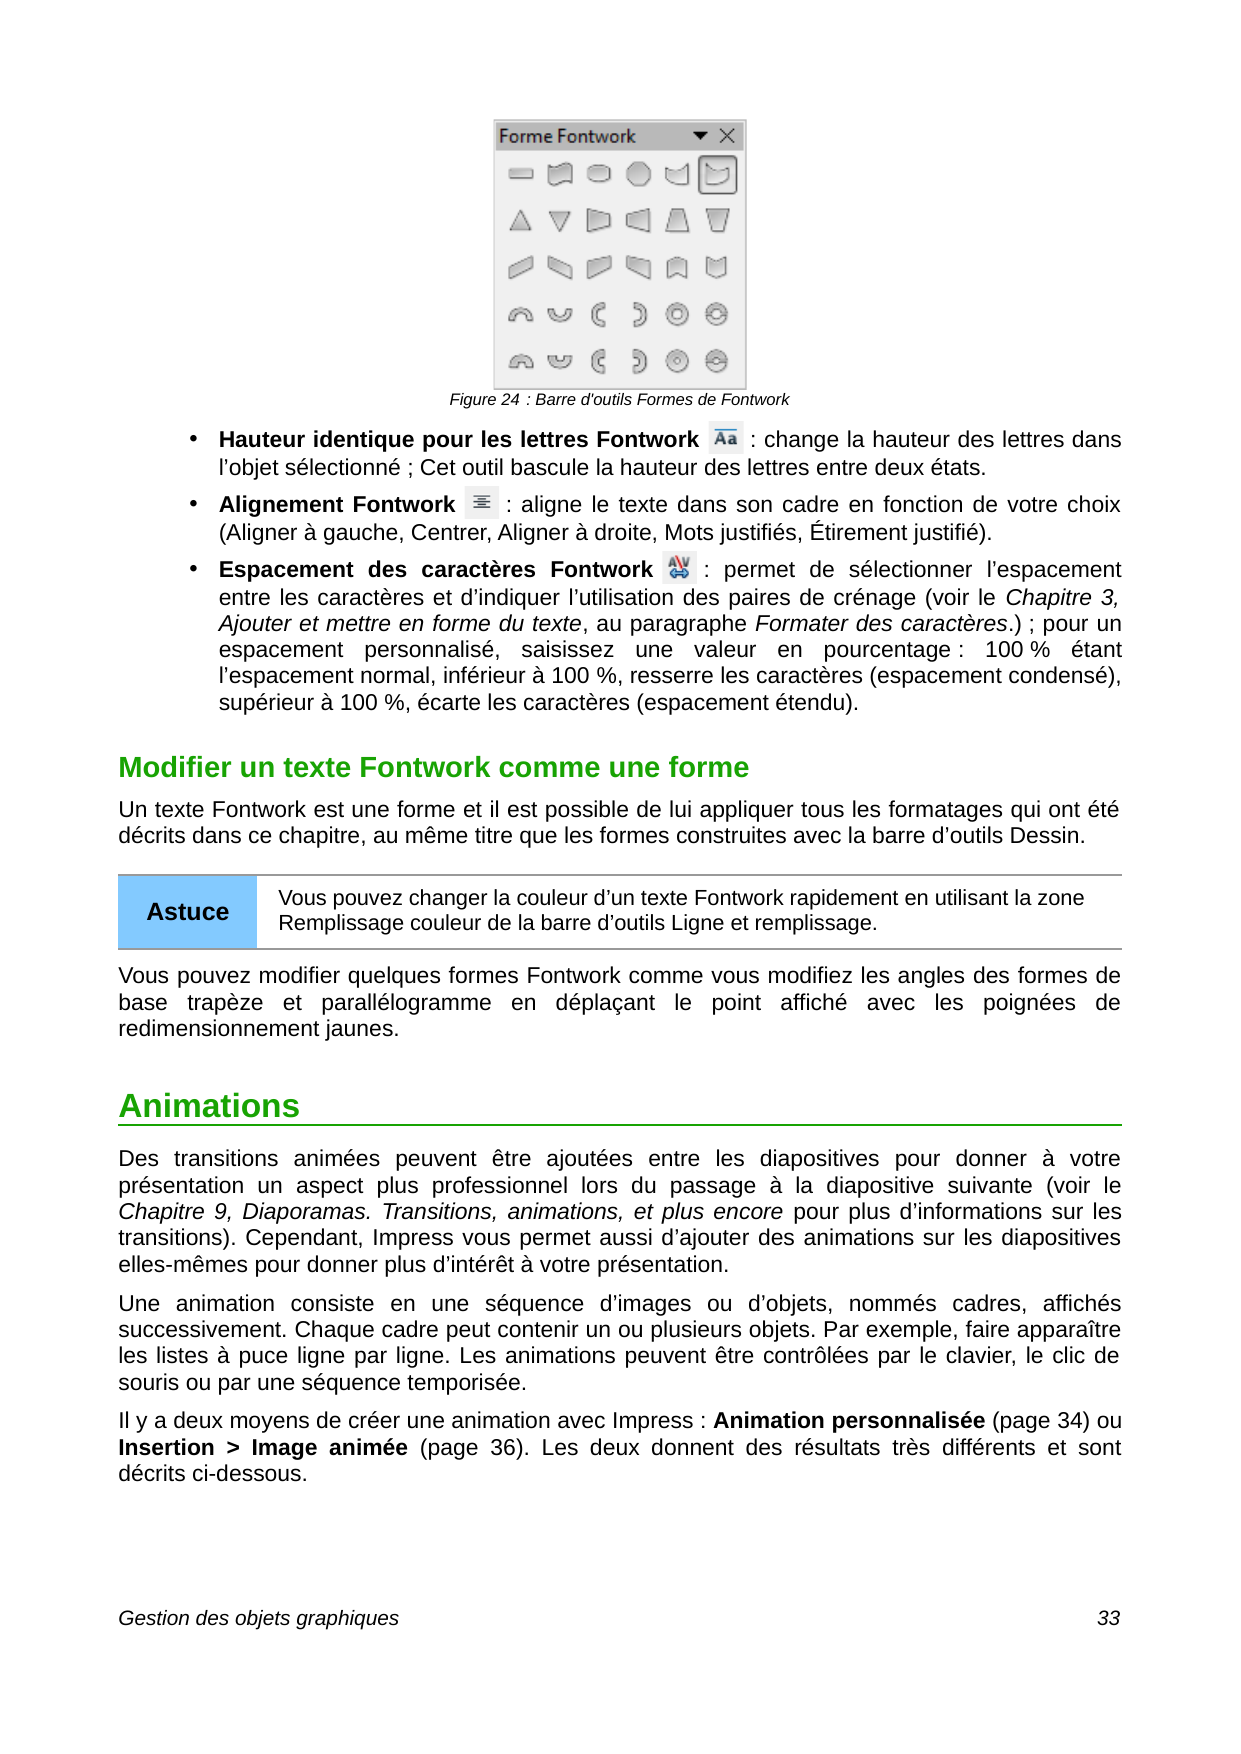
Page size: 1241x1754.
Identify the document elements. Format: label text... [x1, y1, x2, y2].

table_header Vous pouvez changer la couleur d’un texte Fontwork rapidement en utilisant la zone Remplissage couleur de la barre d’outils Ligne et remplissage. [258, 876, 1122, 948]
list Espacement des caractères Fontwork : permet de sélectionner l’espacement entre les caractères et d’indiquer l’utilisation des paires de crénage (voir le Chapitre 3, Ajouter et mettre en forme du texte, au paragraphe Formater des caractères.) ; pour un espacement personnalisé, saisissez une valeur en pourcentage : 100 % étant l’espacement normal, inférieur à 100 %, resserre les caractères (espacement condensé), supérieur à 100 %, écarte les caractères (espacement étendu). [189, 551, 1122, 715]
list Alignement Fontwork : aligne le texte dans son cadre en fonction de votre choix (Aligner à gauche, Centrer, Aligner à droite, Mots justifiés, Étirement justifié). [189, 486, 1122, 545]
subtitle Animations [118, 1086, 1122, 1124]
text Un texte Fontwork est une forme et il est possible de lui appliquer tous les formatages qui ont été décrits dans ce chapitre, au même titre que les formes construites avec la barre d’outils Dessin. [118, 796, 1122, 849]
subtitle Modifier un texte Fontwork comme une forme [118, 750, 1122, 783]
picture [662, 551, 697, 584]
list Hauteur identique pour les lettres Fontwork : change la hauteur des lettres dans l’objet sélectionné ; Cet outil bascule la hauteur des lettres entre deux états. [189, 421, 1122, 480]
picture [464, 486, 500, 519]
table_header Astuce [118, 876, 257, 948]
text Une animation consiste en une séquence d’images ou d’objets, nommés cadres, affichés successivement. Chaque cadre peut contenir un ou plusieurs objets. Par exemple, faire apparaître les listes à puce ligne par ligne. Les animations peuvent être contrôlées par le clavier, le clic de souris ou par une séquence temporisée. [118, 1289, 1122, 1395]
text Figure 24 : Barre d'outils Formes de Fontwork [443, 118, 797, 409]
text Des transitions animées peuvent être ajoutées entre les diapositives pour donner à votre présentation un aspect plus professionnel lors du passage à la diapositive suivante (voir le Chapitre 9, Diaporamas. Transitions, animations, et plus encore pour plus d’informations sur les transitions). Cependant, Impress vous permet aussi d’ajouter des animations sur les diapositives elles-mêmes pour donner plus d’intérêt à votre présentation. [118, 1145, 1122, 1277]
text Vous pouvez modifier quelques formes Fontwork comme vous modifiez les angles des formes de base trapèze et parallélogramme en déplaçant le point affiché avec les poignées de redimensionnement jaunes. [118, 962, 1122, 1041]
picture [493, 118, 747, 390]
picture [708, 421, 744, 454]
text Il y a deux moyens de créer une animation avec Impress : Animation personnalisée (page 34) ou Insertion > Image animée (page 36). Les deux donnent des résultats très différents et sont décrits ci-dessous. [118, 1407, 1122, 1487]
